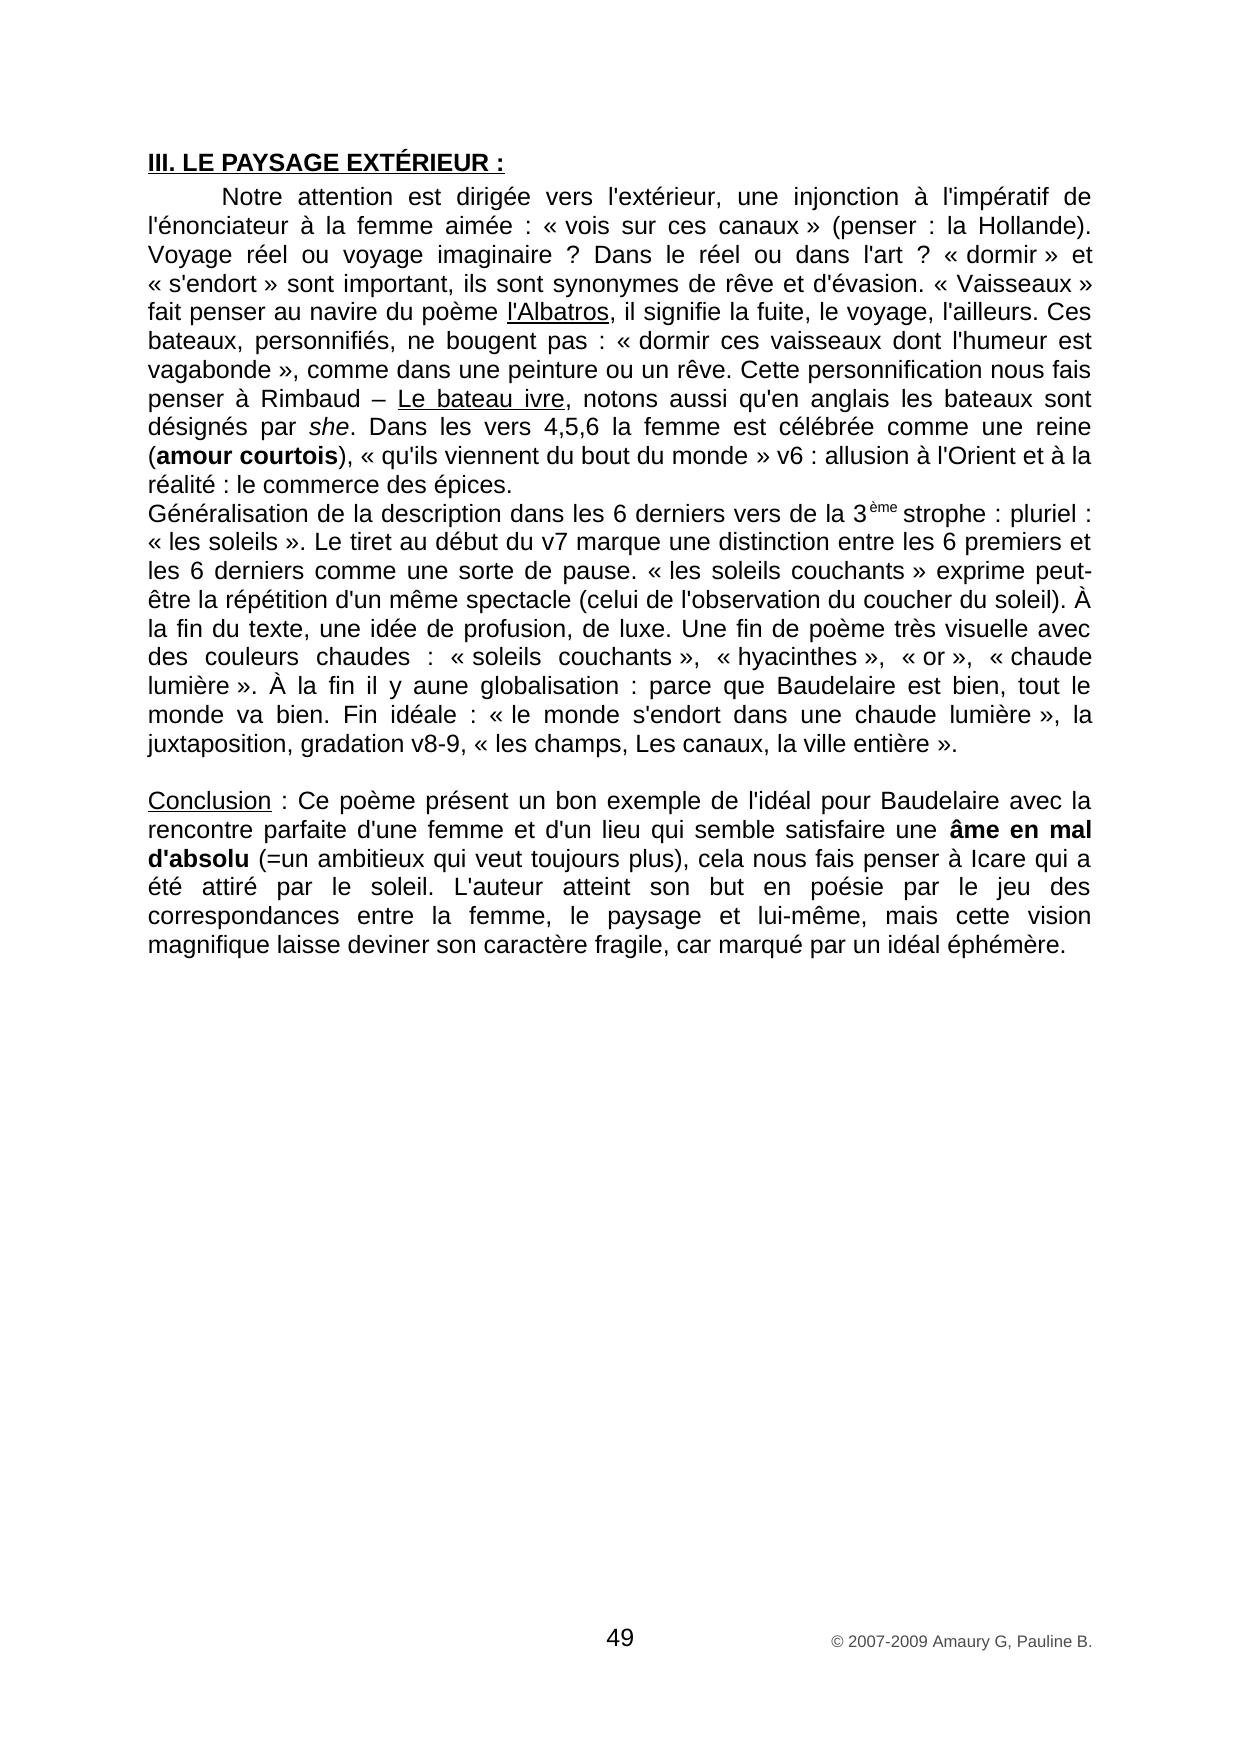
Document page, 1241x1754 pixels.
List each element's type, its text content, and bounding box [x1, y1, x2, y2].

text Notre attention est dirigée vers l'extérieur, une injonction à l'impératif de l'énonciateur à la femme aimée : « vois sur ces canaux » (penser : la Hollande). Voyage réel ou voyage imaginaire ? Dans le réel ou dans l'art ? « dormir » et « s'endort » sont important, ils sont synonymes de rêve et d'évasion. « Vaisseaux » fait penser au navire du poème l'Albatros, il signifie la fuite, le voyage, l'ailleurs. Ces bateaux, personnifiés, ne bougent pas : « dormir ces vaisseaux dont l'humeur est vagabonde », comme dans une peinture ou un rêve. Cette personnification nous fais penser à Rimbaud – Le bateau ivre, notons aussi qu'en anglais les bateaux sont désignés par she. Dans les vers 4,5,6 la femme est célébrée comme une reine (amour courtois), « qu'ils viennent du bout du monde » v6 : allusion à l'Orient et à la réalité : le commerce des épices. [148, 182, 1092, 498]
text Conclusion : Ce poème présent un bon exemple de l'idéal pour Baudelaire avec la rencontre parfaite d'une femme et d'un lieu qui semble satisfaire une âme en mal d'absolu (=un ambitieux qui veut toujours plus), cela nous fais penser à Icare qui a été attiré par le soleil. L'auteur atteint son but en poésie par le jeu des correspondances entre la femme, le paysage et lui-même, mais cette vision magnifique laisse deviner son caractère fragile, car marqué par un idéal éphémère. [148, 786, 1092, 958]
text Généralisation de la description dans les 6 derniers vers de la 3ème strophe : pluriel : « les soleils ». Le tiret au début du v7 marque une distinction entre les 6 premiers et les 6 derniers comme une sorte de pause. « les soleils couchants » exprime peut-être la répétition d'un même spectacle (celui de l'observation du coucher du soleil). À la fin du texte, une idée de profusion, de luxe. Une fin de poème très visuelle avec des couleurs chaudes : « soleils couchants », « hyacinthes », « or », « chaude lumière ». À la fin il y aune globalisation : parce que Baudelaire est bien, tout le monde va bien. Fin idéale : « le monde s'endort dans une chaude lumière », la juxtaposition, gradation v8-9, « les champs, Les canaux, la ville entière ». [148, 498, 1092, 757]
subtitle III. Le paysage extérieur : [148, 148, 1092, 176]
